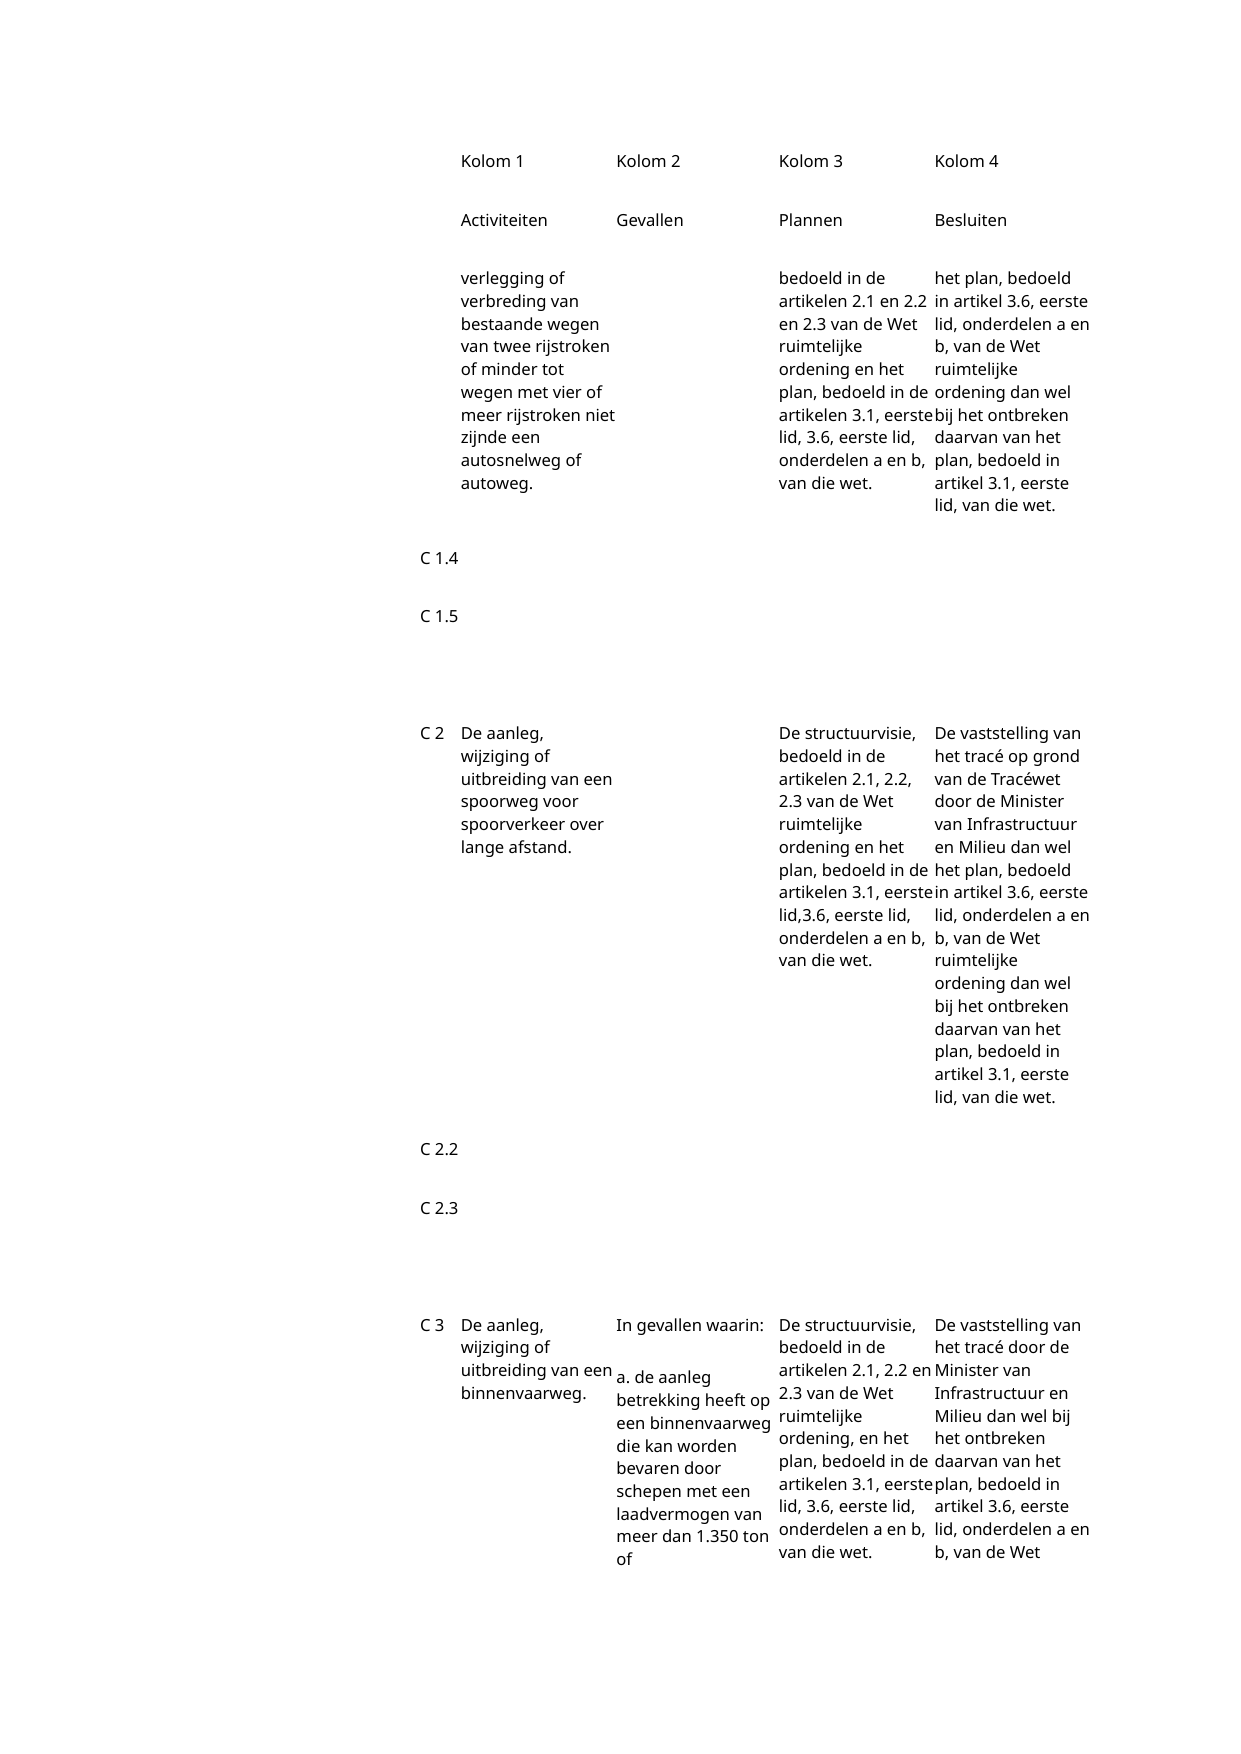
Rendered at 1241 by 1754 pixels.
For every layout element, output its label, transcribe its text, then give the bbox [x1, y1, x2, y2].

table_cell [779, 1138, 934, 1196]
table_cell C 2 [420, 722, 461, 1138]
table_cell [779, 547, 934, 605]
table_cell C 1.5 [420, 605, 461, 663]
table_cell [616, 547, 779, 605]
table_cell De vaststelling van het tracé op grond van de Tracéwet door de Minister van Infrastructuur en Milieu dan wel het plan, bedoeld in artikel 3.6, eerste lid, onderdelen a en b, van de Wet ruimtelijke ordening dan wel bij het ontbreken daarvan van het plan, bedoeld in artikel 3.1, eerste lid, van die wet. [934, 722, 1090, 1138]
table_cell C 2.2 [420, 1138, 461, 1196]
table_cell [616, 1196, 779, 1255]
table_cell Gevallen [616, 209, 779, 267]
table_cell De aanleg, wijziging of uitbreiding van een binnenvaarweg. [461, 1313, 616, 1600]
table_cell [420, 664, 461, 722]
table_cell [779, 664, 934, 722]
table_cell [616, 1255, 779, 1313]
table_cell [461, 664, 616, 722]
table_cell [934, 1138, 1090, 1196]
table_cell [616, 605, 779, 663]
table_header Kolom 4 [934, 150, 1090, 208]
table_cell [934, 547, 1090, 605]
table_cell [461, 547, 616, 605]
table_cell [934, 605, 1090, 663]
table_cell bedoeld in de artikelen 2.1 en 2.2 en 2.3 van de Wet ruimtelijke ordening en het plan, bedoeld in de artikelen 3.1, eerste lid, 3.6, eerste lid, onderdelen a en b, van die wet. [779, 267, 934, 547]
table_cell De vaststelling van het tracé door de Minister van Infrastructuur en Milieu dan wel bij het ontbreken daarvan van het plan, bedoeld in artikel 3.6, eerste lid, onderdelen a en b, van de Wet [934, 1313, 1090, 1600]
table_header Kolom 1 [461, 150, 616, 208]
table_cell Plannen [779, 209, 934, 267]
table_cell [934, 664, 1090, 722]
table_cell [934, 1196, 1090, 1255]
table_header [420, 150, 461, 208]
table_cell C 2.3 [420, 1196, 461, 1255]
table_cell [616, 722, 779, 1138]
table_cell [779, 1196, 934, 1255]
table_cell C 1.4 [420, 547, 461, 605]
table_cell C 3 [420, 1313, 461, 1600]
table_cell Besluiten [934, 209, 1090, 267]
table_cell [420, 1255, 461, 1313]
table_cell De structuurvisie, bedoeld in de artikelen 2.1, 2.2, 2.3 van de Wet ruimtelijke ordening en het plan, bedoeld in de artikelen 3.1, eerste lid,3.6, eerste lid, onderdelen a en b, van die wet. [779, 722, 934, 1138]
table_cell [934, 1255, 1090, 1313]
table_header Kolom 2 [616, 150, 779, 208]
table_cell [779, 605, 934, 663]
table_cell [616, 1138, 779, 1196]
table_cell De aanleg, wijziging of uitbreiding van een spoorweg voor spoorverkeer over lange afstand. [461, 722, 616, 1138]
table_cell [420, 267, 461, 547]
table_cell [461, 1196, 616, 1255]
table_cell [461, 1255, 616, 1313]
table_cell [461, 605, 616, 663]
table_cell verlegging of verbreding van bestaande wegen van twee rijstroken of minder tot wegen met vier of meer rijstroken niet zijnde een autosnelweg of autoweg. [461, 267, 616, 547]
table_cell [779, 1255, 934, 1313]
table_cell In gevallen waarin: a. de aanleg betrekking heeft op een binnenvaarweg die kan worden bevaren door schepen met een laadvermogen van meer dan 1.350 ton of [616, 1313, 779, 1600]
table_cell [616, 267, 779, 547]
table_cell Activiteiten [461, 209, 616, 267]
table_cell [420, 209, 461, 267]
table_cell De structuurvisie, bedoeld in de artikelen 2.1, 2.2 en 2.3 van de Wet ruimtelijke ordening, en het plan, bedoeld in de artikelen 3.1, eerste lid, 3.6, eerste lid, onderdelen a en b, van die wet. [779, 1313, 934, 1600]
table_cell [616, 664, 779, 722]
table_cell [461, 1138, 616, 1196]
table_header Kolom 3 [779, 150, 934, 208]
table_cell het plan, bedoeld in artikel 3.6, eerste lid, onderdelen a en b, van de Wet ruimtelijke ordening dan wel bij het ontbreken daarvan van het plan, bedoeld in artikel 3.1, eerste lid, van die wet. [934, 267, 1090, 547]
